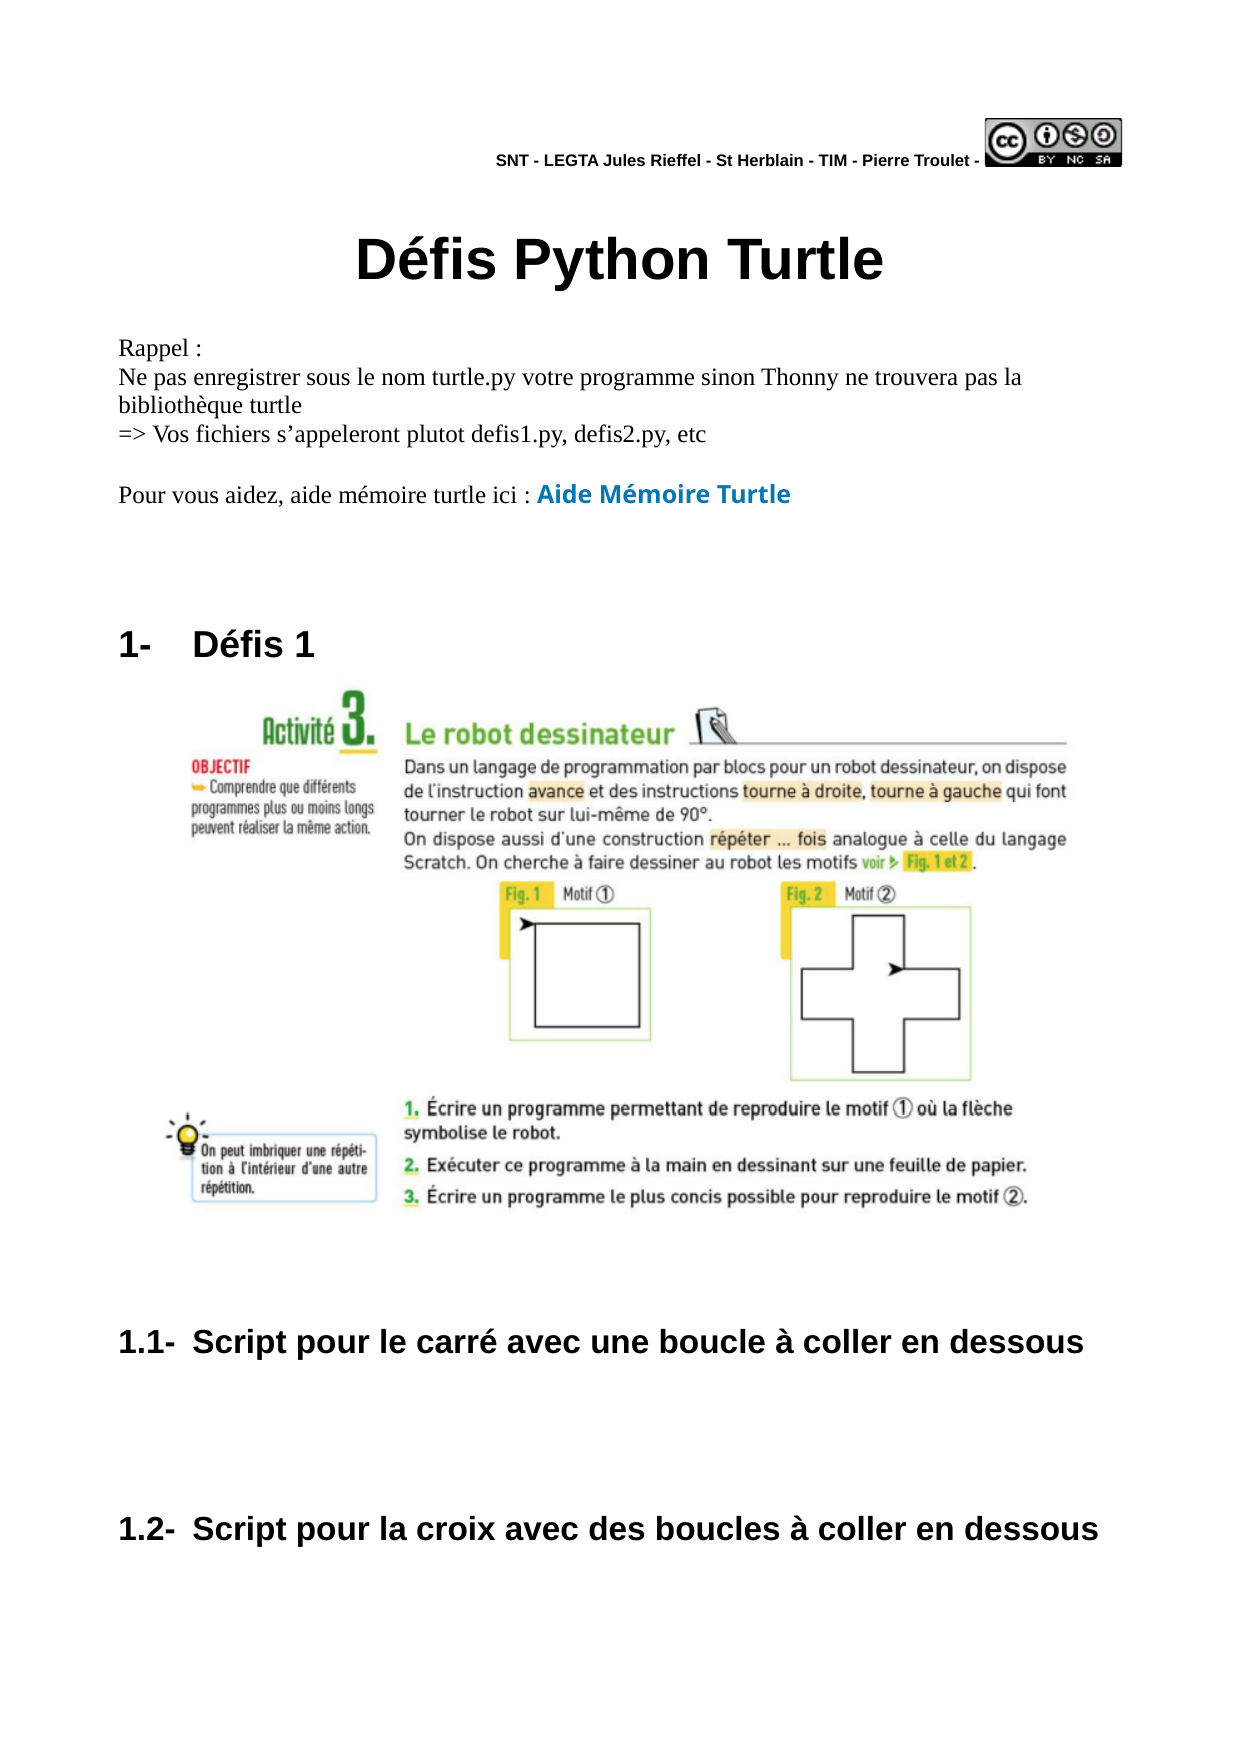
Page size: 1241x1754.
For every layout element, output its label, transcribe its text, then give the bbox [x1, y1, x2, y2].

text Ne pas enregistrer sous le nom turtle.py votre programme sinon Thonny ne trouvera pas la bibliothèque turtle [118, 362, 1122, 419]
picture [984, 118, 1123, 167]
title Défis Python Turtle [118, 224, 1122, 292]
picture [153, 677, 1087, 1244]
subtitle Défis 1 [118, 622, 1122, 665]
text Rappel : [118, 333, 1122, 362]
subtitle Script pour la croix avec des boucles à coller en dessous [118, 1509, 1122, 1547]
text Pour vous aidez, aide mémoire turtle ici : Aide Mémoire Turtle [118, 477, 1122, 511]
subtitle Script pour le carré avec une boucle à coller en dessous [118, 1322, 1122, 1361]
text => Vos fichiers s’appeleront plutot defis1.py, defis2.py, etc [118, 419, 1122, 448]
